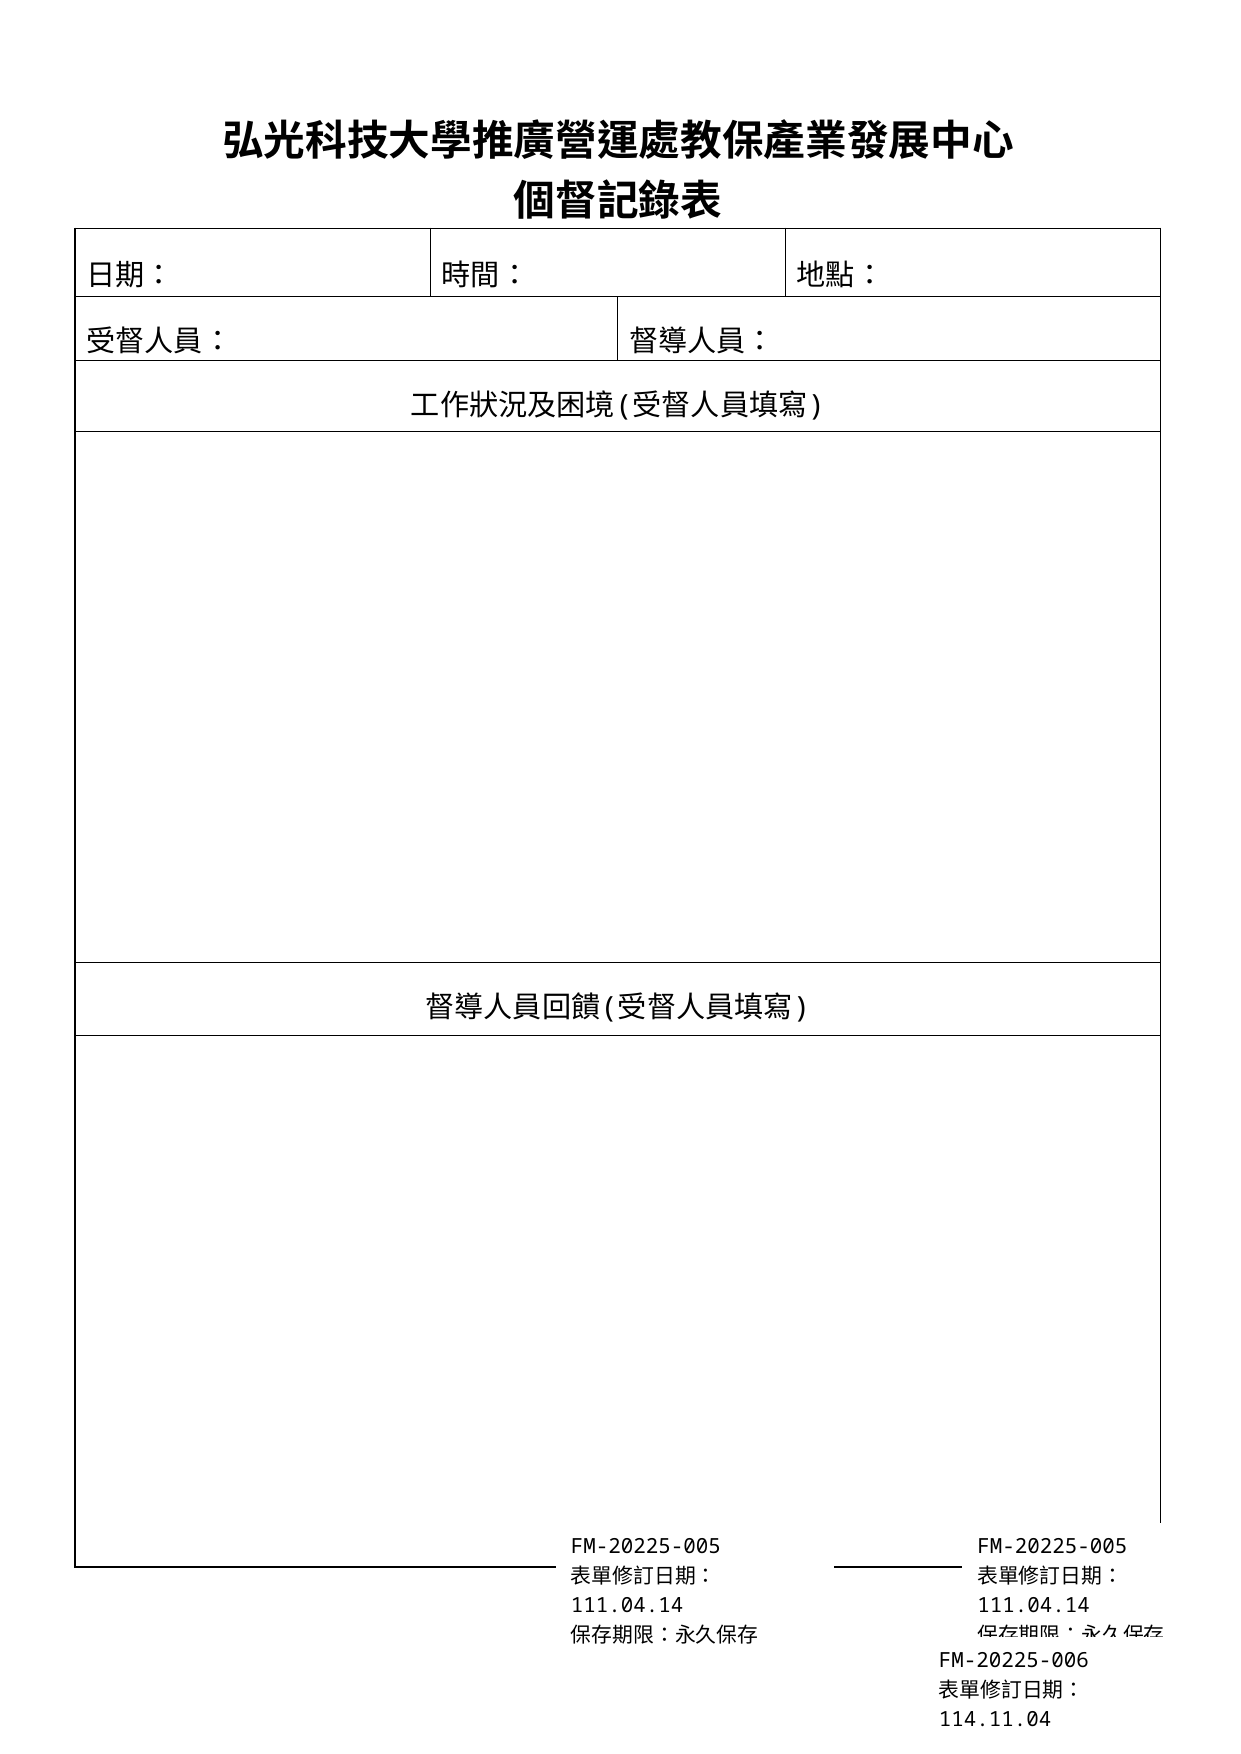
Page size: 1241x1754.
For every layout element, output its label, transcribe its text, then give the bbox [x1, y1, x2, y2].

table_cell [76, 432, 1160, 962]
table_cell 日期： [76, 229, 430, 296]
table_cell 受督人員： [76, 297, 617, 359]
table_cell 工作狀況及困境(受督人員填寫) [76, 361, 1160, 431]
table_cell 時間： [431, 229, 785, 296]
table_cell 地點： [786, 229, 1160, 296]
table_header 弘光科技大學推廣營運處教保產業發展中心 個督記錄表 [75, 107, 1160, 227]
table_cell 督導人員回饋(受督人員填寫) [76, 963, 1160, 1035]
table_cell [76, 1036, 1160, 1566]
table_cell 督導人員： [618, 297, 1160, 359]
